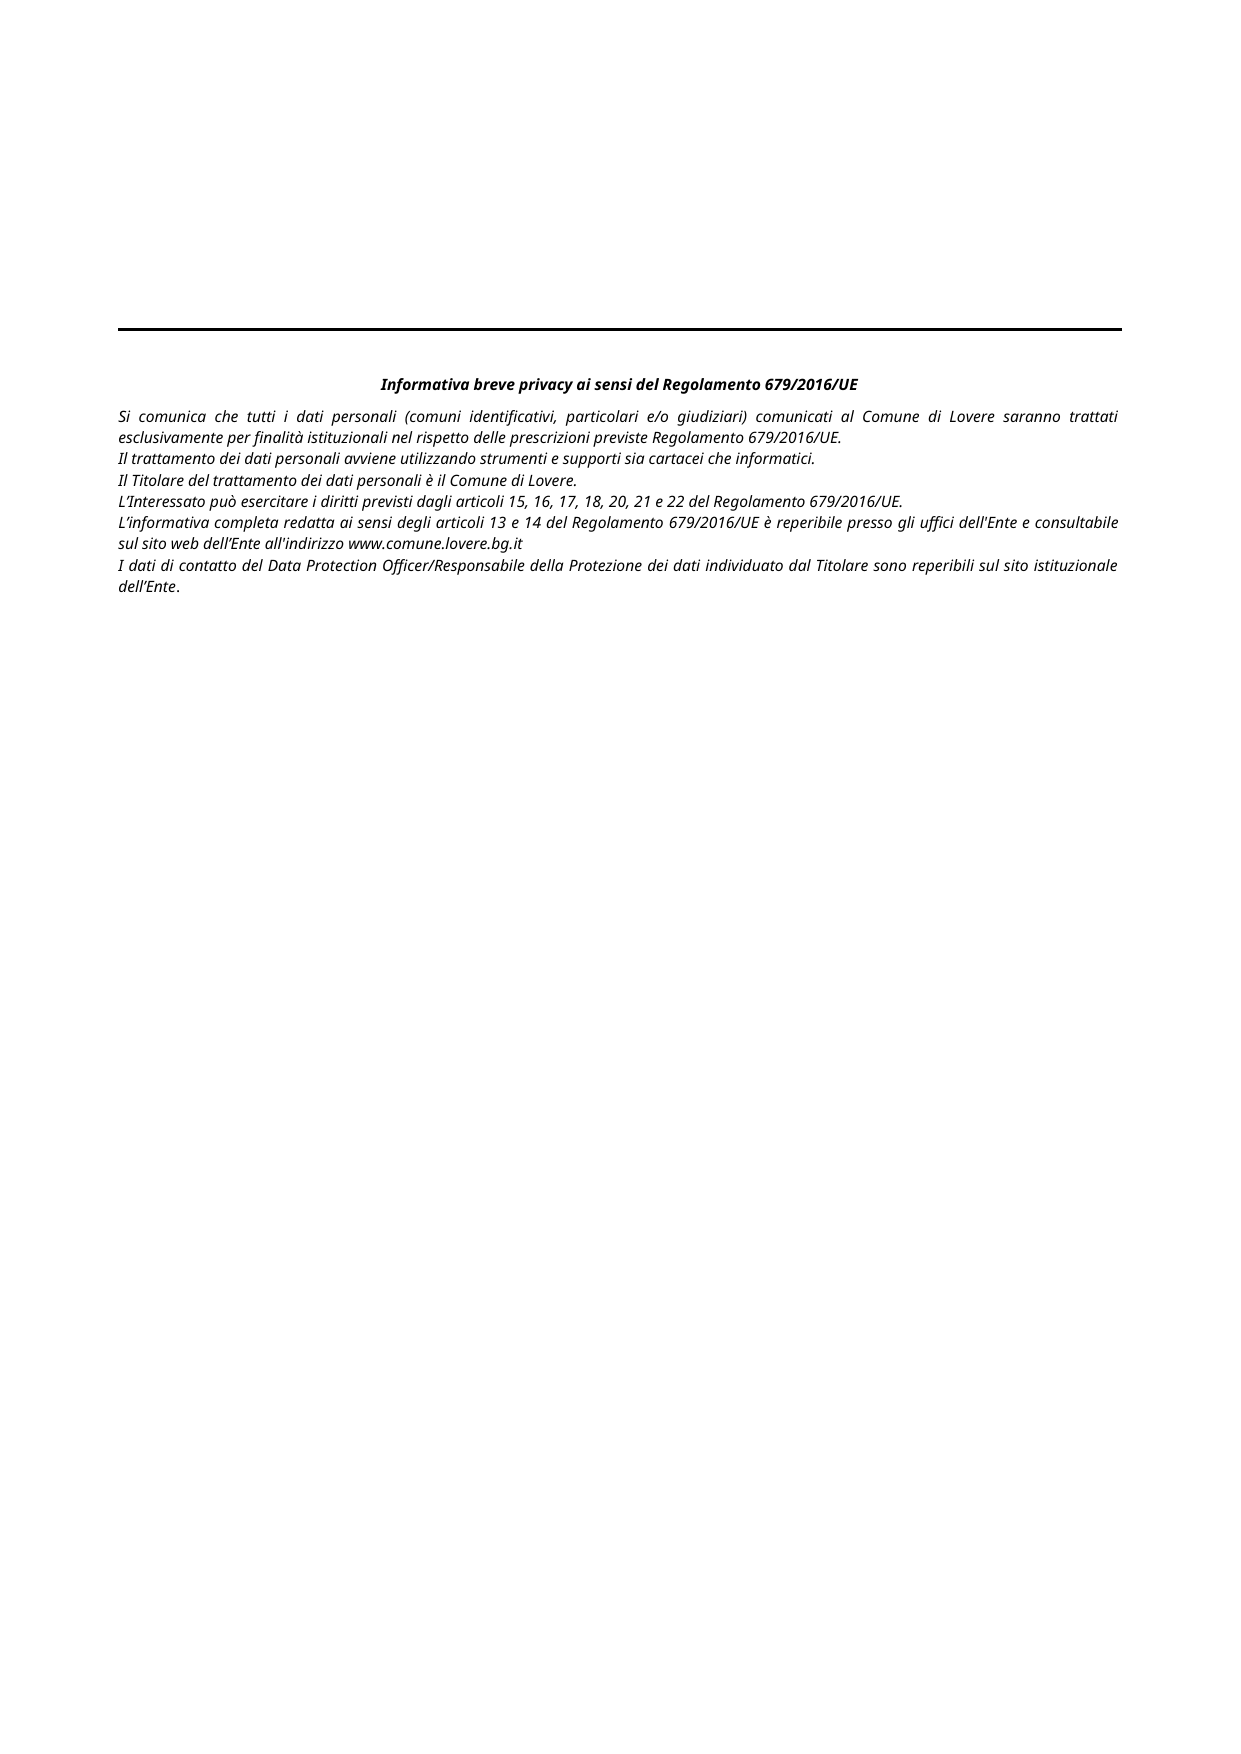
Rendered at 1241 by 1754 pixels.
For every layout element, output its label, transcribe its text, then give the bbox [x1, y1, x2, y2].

text Il Titolare del trattamento dei dati personali è il Comune di Lovere. [118, 469, 1122, 491]
text L’informativa completa redatta ai sensi degli articoli 13 e 14 del Regolamento 679/2016/UE è reperibile presso gli uffici dell'Ente e consultabile sul sito web dell’Ente all'indirizzo www.comune.lovere.bg.it [118, 512, 1122, 554]
text L’Interessato può esercitare i diritti previsti dagli articoli 15, 16, 17, 18, 20, 21 e 22 del Regolamento 679/2016/UE. [118, 491, 1122, 512]
text Il trattamento dei dati personali avviene utilizzando strumenti e supporti sia cartacei che informatici. [118, 448, 1122, 469]
text I dati di contatto del Data Protection Officer/Responsabile della Protezione dei dati individuato dal Titolare sono reperibili sul sito istituzionale dell’Ente. [118, 554, 1122, 597]
text Informativa breve privacy ai sensi del Regolamento 679/2016/UE [118, 374, 1122, 395]
text Si comunica che tutti i dati personali (comuni identificativi, particolari e/o giudiziari) comunicati al Comune di Lovere saranno trattati esclusivamente per finalità istituzionali nel rispetto delle prescrizioni previste Regolamento 679/2016/UE. [118, 406, 1122, 448]
